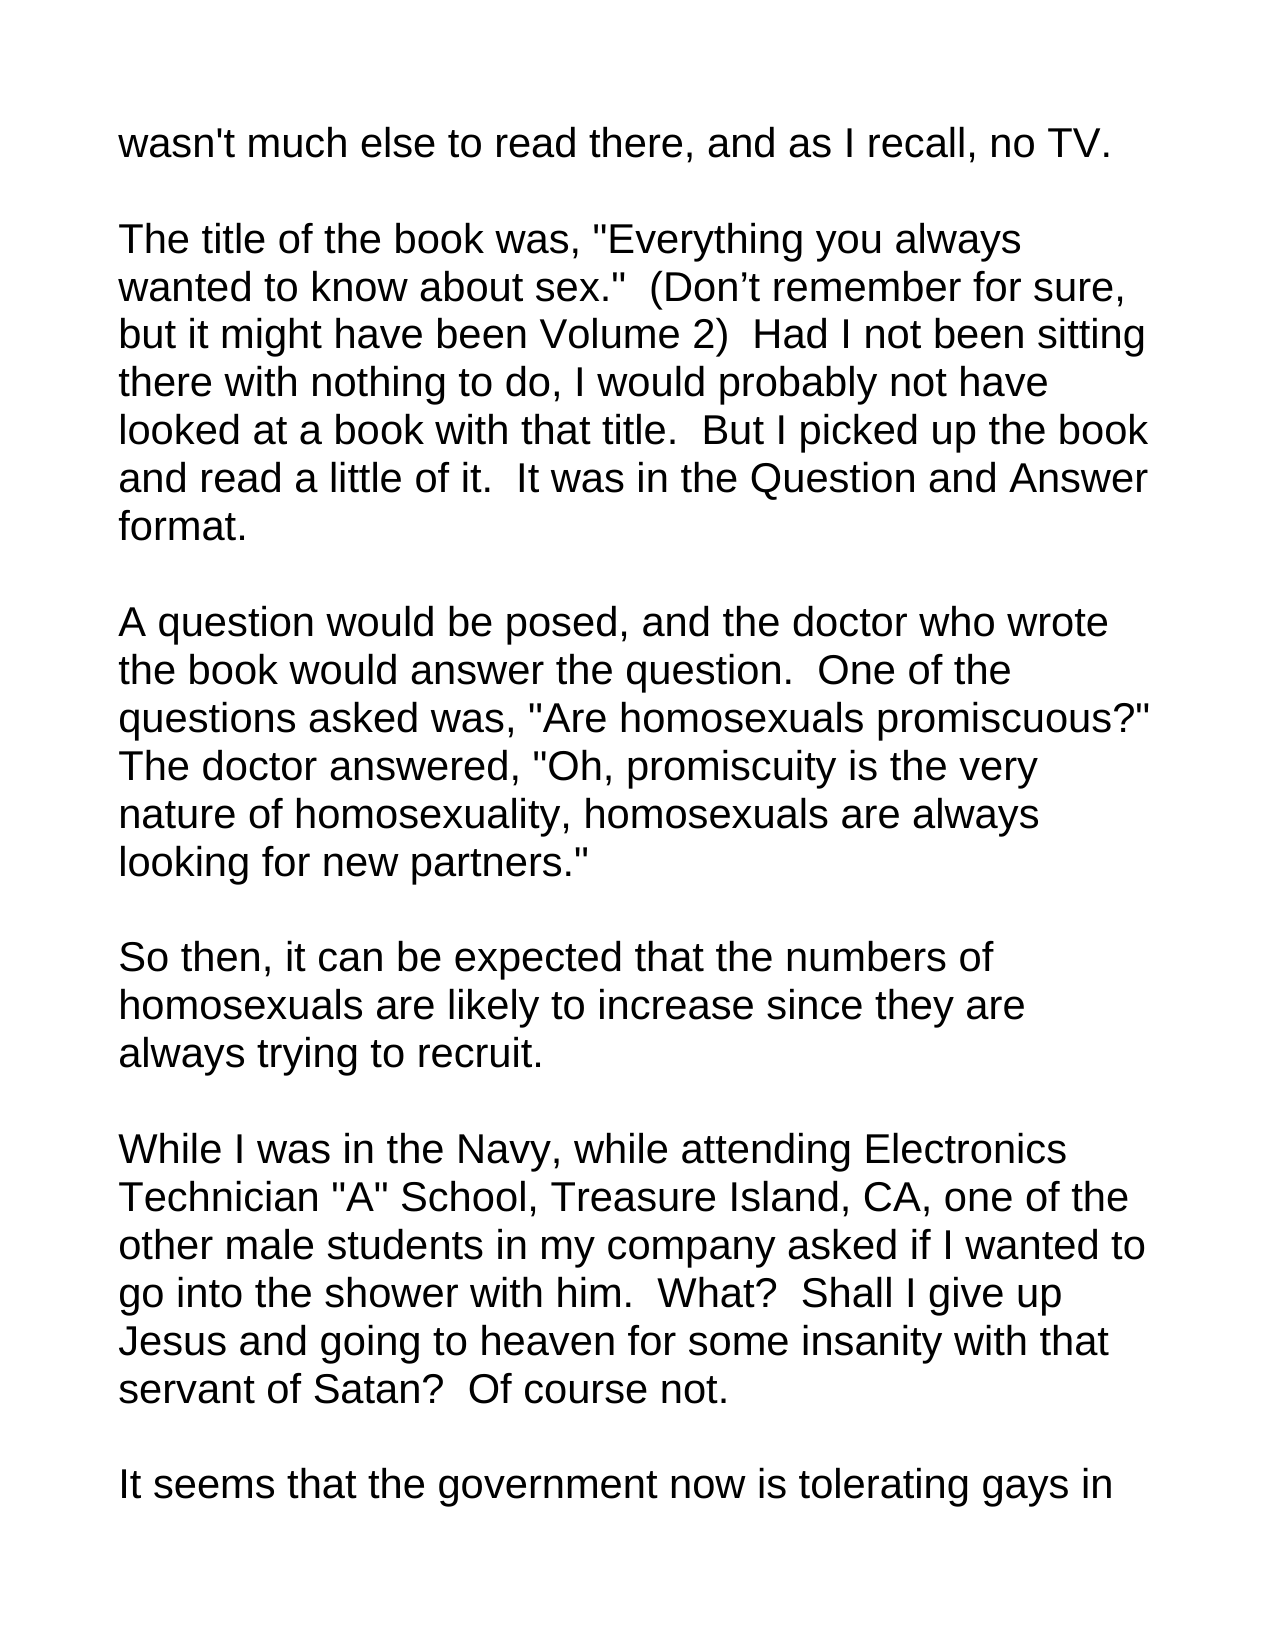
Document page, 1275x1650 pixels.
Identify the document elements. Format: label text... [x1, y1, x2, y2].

text While I was in the Navy, while attending Electronics Technician "A" School, Treasure Island, CA, one of the other male students in my company asked if I wanted to go into the shower with him. What? Shall I give up Jesus and going to heaven for some insanity with that servant of Satan? Of course not. [118, 1124, 1157, 1412]
text wasn't much else to read there, and as I recall, no TV. [118, 118, 1157, 166]
text A question would be posed, and the doctor who wrote the book would answer the question. One of the questions asked was, "Are homosexuals promiscuous?" The doctor answered, "Oh, promiscuity is the very nature of homosexuality, homosexuals are always looking for new partners." [118, 597, 1157, 885]
text So then, it can be expected that the numbers of homosexuals are likely to increase since they are always trying to recruit. [118, 933, 1157, 1076]
text It seems that the government now is tolerating gays in [118, 1460, 1157, 1508]
text The title of the book was, "Everything you always wanted to know about sex." (Don’t remember for sure, but it might have been Volume 2) Had I not been sitting there with nothing to do, I would probably not have looked at a book with that title. But I picked up the book and read a little of it. It was in the Question and Answer format. [118, 214, 1157, 549]
